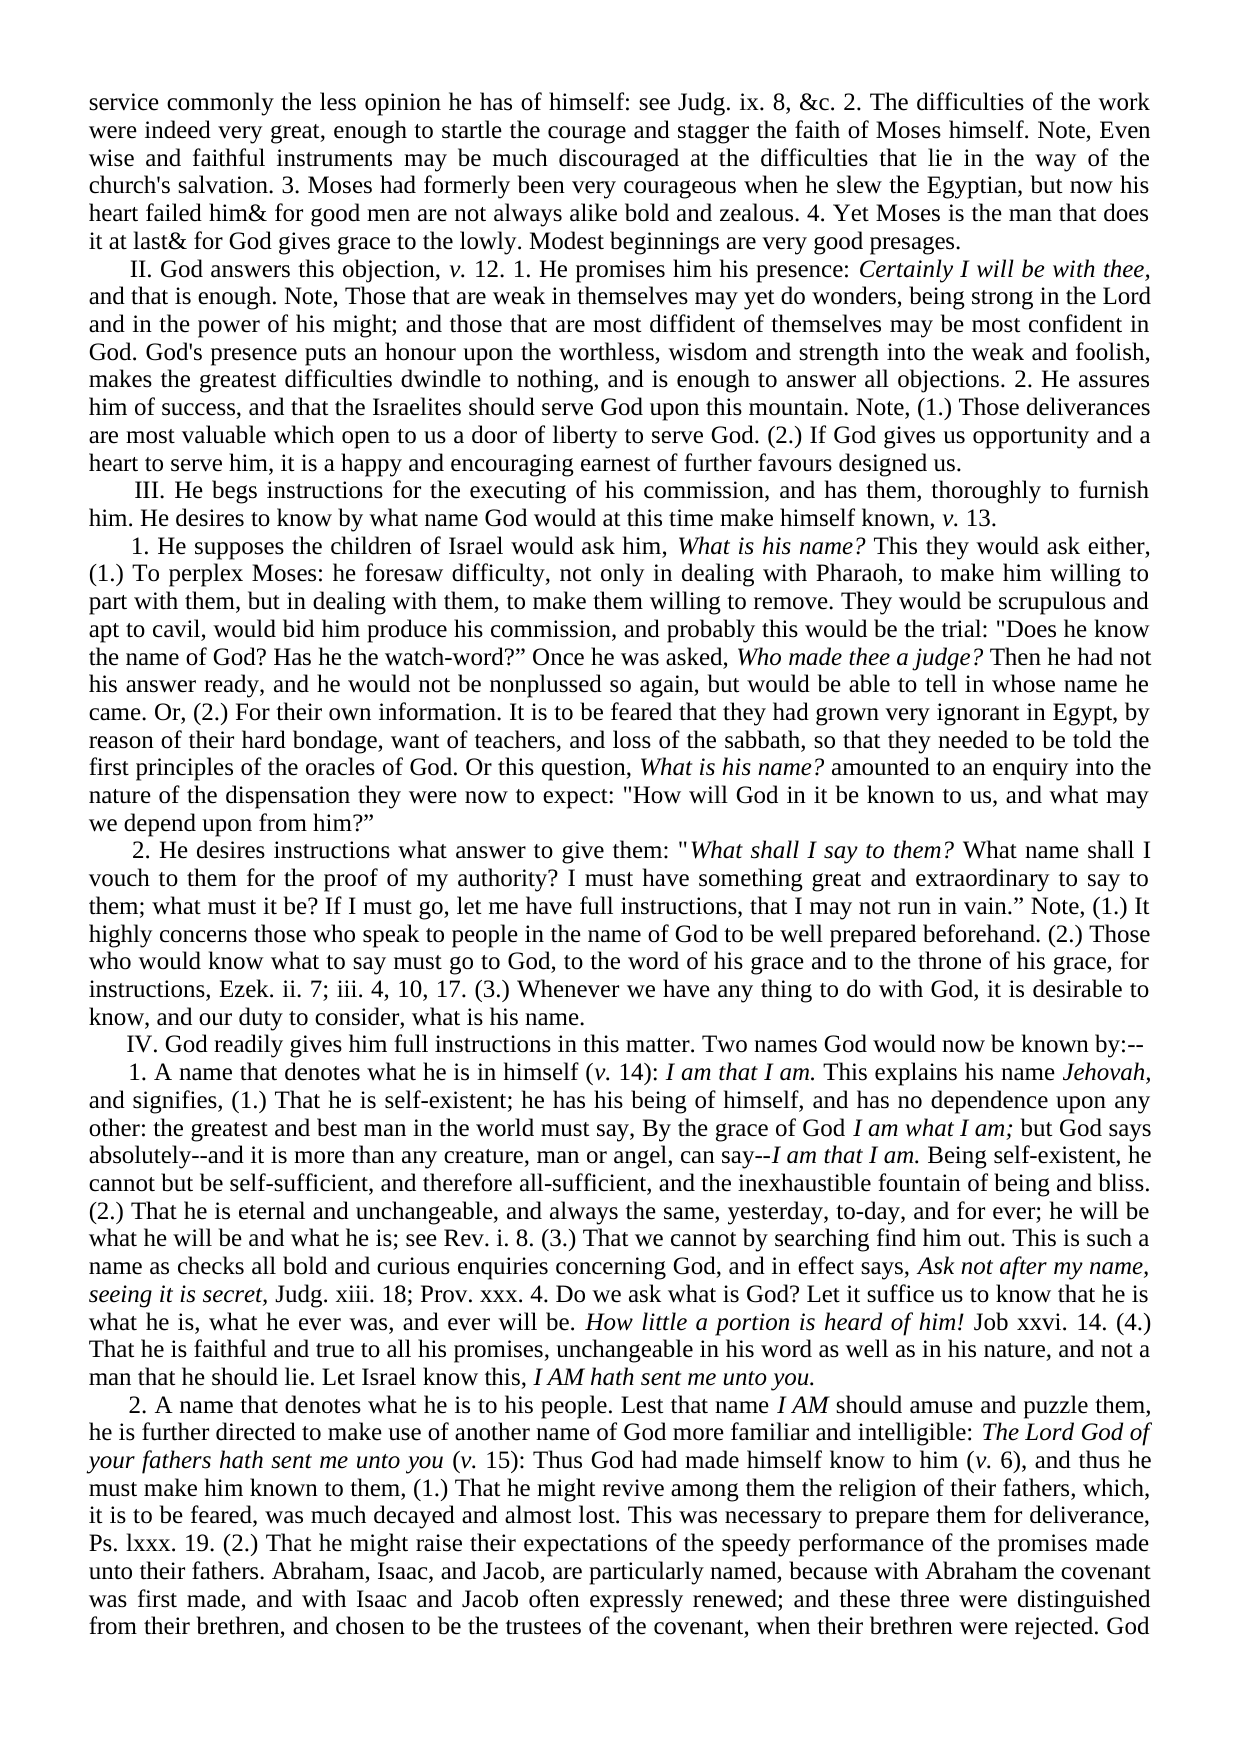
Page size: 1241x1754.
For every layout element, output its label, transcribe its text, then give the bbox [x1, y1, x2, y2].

text II. God answers this objection, v. 12. 1. He promises him his presence: Certainly I will be with thee, and that is enough. Note, Those that are weak in themselves may yet do wonders, being strong in the Lord and in the power of his might; and those that are most diffident of themselves may be most confident in God. God's presence puts an honour upon the worthless, wisdom and strength into the weak and foolish, makes the greatest difficulties dwindle to nothing, and is enough to answer all objections. 2. He assures him of success, and that the Israelites should serve God upon this mountain. Note, (1.) Those deliverances are most valuable which open to us a door of liberty to serve God. (2.) If God gives us opportunity and a heart to serve him, it is a happy and encouraging earnest of further favours designed us. [88, 255, 1152, 476]
text 1. A name that denotes what he is in himself (v. 14): I am that I am. This explains his name Jehovah, and signifies, (1.) That he is self-existent; he has his being of himself, and has no dependence upon any other: the greatest and best man in the world must say, By the grace of God I am what I am; but God says absolutely--and it is more than any creature, man or angel, can say--I am that I am. Being self-existent, he cannot but be self-sufficient, and therefore all-sufficient, and the inexhaustible fountain of being and bliss. (2.) That he is eternal and unchangeable, and always the same, yesterday, to-day, and for ever; he will be what he will be and what he is; see Rev. i. 8. (3.) That we cannot by searching find him out. This is such a name as checks all bold and curious enquiries concerning God, and in effect says, Ask not after my name, seeing it is secret, Judg. xiii. 18; Prov. xxx. 4. Do we ask what is God? Let it suffice us to know that he is what he is, what he ever was, and ever will be. How little a portion is heard of him! Job xxvi. 14. (4.) That he is faithful and true to all his promises, unchangeable in his word as well as in his nature, and not a man that he should lie. Let Israel know this, I AM hath sent me unto you. [88, 1058, 1152, 1391]
text 1. He supposes the children of Israel would ask him, What is his name? This they would ask either, (1.) To perplex Moses: he foresaw difficulty, not only in dealing with Pharaoh, to make him willing to part with them, but in dealing with them, to make them willing to remove. They would be scrupulous and apt to cavil, would bid him produce his commission, and probably this would be the trial: "Does he know the name of God? Has he the watch-word?” Once he was asked, Who made thee a judge? Then he had not his answer ready, and he would not be nonplussed so again, but would be able to tell in whose name he came. Or, (2.) For their own information. It is to be feared that they had grown very ignorant in Egypt, by reason of their hard bondage, want of teachers, and loss of the sabbath, so that they needed to be told the first principles of the oracles of God. Or this question, What is his name? amounted to an enquiry into the nature of the dispensation they were now to expect: "How will God in it be known to us, and what may we depend upon from him?” [88, 532, 1152, 837]
text 2. A name that denotes what he is to his people. Lest that name I AM should amuse and puzzle them, he is further directed to make use of another name of God more familiar and intelligible: The Lord God of your fathers hath sent me unto you (v. 15): Thus God had made himself know to him (v. 6), and thus he must make him known to them, (1.) That he might revive among them the religion of their fathers, which, it is to be feared, was much decayed and almost lost. This was necessary to prepare them for deliverance, Ps. lxxx. 19. (2.) That he might raise their expectations of the speedy performance of the promises made unto their fathers. Abraham, Isaac, and Jacob, are particularly named, because with Abraham the covenant was first made, and with Isaac and Jacob often expressly renewed; and these three were distinguished from their brethren, and chosen to be the trustees of the covenant, when their brethren were rejected. God [88, 1391, 1152, 1640]
text service commonly the less opinion he has of himself: see Judg. ix. 8, &c. 2. The difficulties of the work were indeed very great, enough to startle the courage and stagger the faith of Moses himself. Note, Even wise and faithful instruments may be much discouraged at the difficulties that lie in the way of the church's salvation. 3. Moses had formerly been very courageous when he slew the Egyptian, but now his heart failed him& for good men are not always alike bold and zealous. 4. Yet Moses is the man that does it at last& for God gives grace to the lowly. Modest beginnings are very good presages. [88, 88, 1152, 255]
text III. He begs instructions for the executing of his commission, and has them, thoroughly to furnish him. He desires to know by what name God would at this time make himself known, v. 13. [88, 476, 1152, 532]
text 2. He desires instructions what answer to give them: "What shall I say to them? What name shall I vouch to them for the proof of my authority? I must have something great and extraordinary to say to them; what must it be? If I must go, let me have full instructions, that I may not run in vain.” Note, (1.) It highly concerns those who speak to people in the name of God to be well prepared beforehand. (2.) Those who would know what to say must go to God, to the word of his grace and to the throne of his grace, for instructions, Ezek. ii. 7; iii. 4, 10, 17. (3.) Whenever we have any thing to do with God, it is desirable to know, and our duty to consider, what is his name. [88, 837, 1152, 1031]
text IV. God readily gives him full instructions in this matter. Two names God would now be known by:-- [88, 1031, 1152, 1058]
